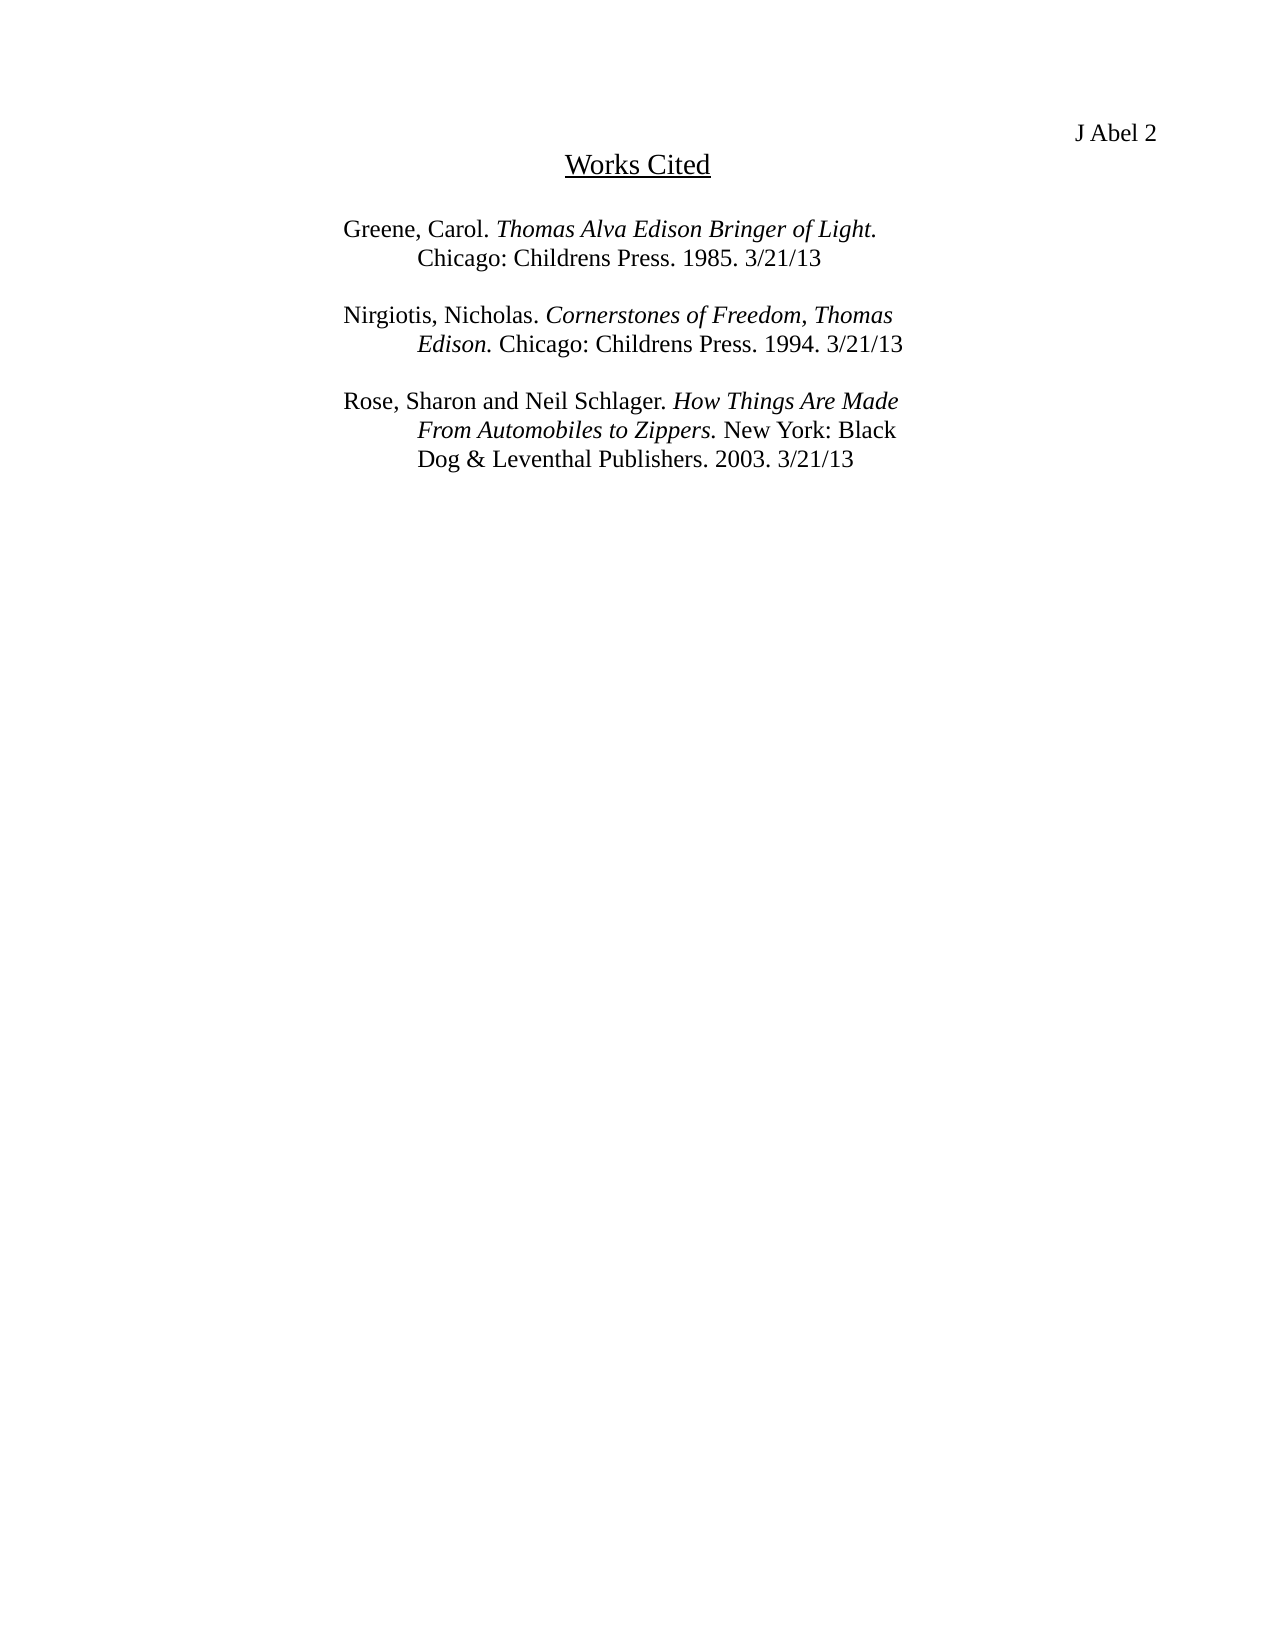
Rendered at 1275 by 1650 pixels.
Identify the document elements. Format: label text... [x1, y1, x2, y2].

text Greene, Carol. Thomas Alva Edison Bringer of Light. Chicago: Childrens Press. 1985. 3/21/13 [343, 214, 932, 271]
text Rose, Sharon and Neil Schlager. How Things Are Made From Automobiles to Zippers. New York: Black Dog & Leventhal Publishers. 2003. 3/21/13 [343, 386, 932, 473]
text Nirgiotis, Nicholas. Cornerstones of Freedom, Thomas Edison. Chicago: Childrens Press. 1994. 3/21/13 [343, 300, 932, 358]
text J Abel 2 [118, 118, 1157, 147]
text Works Cited [118, 147, 1157, 180]
